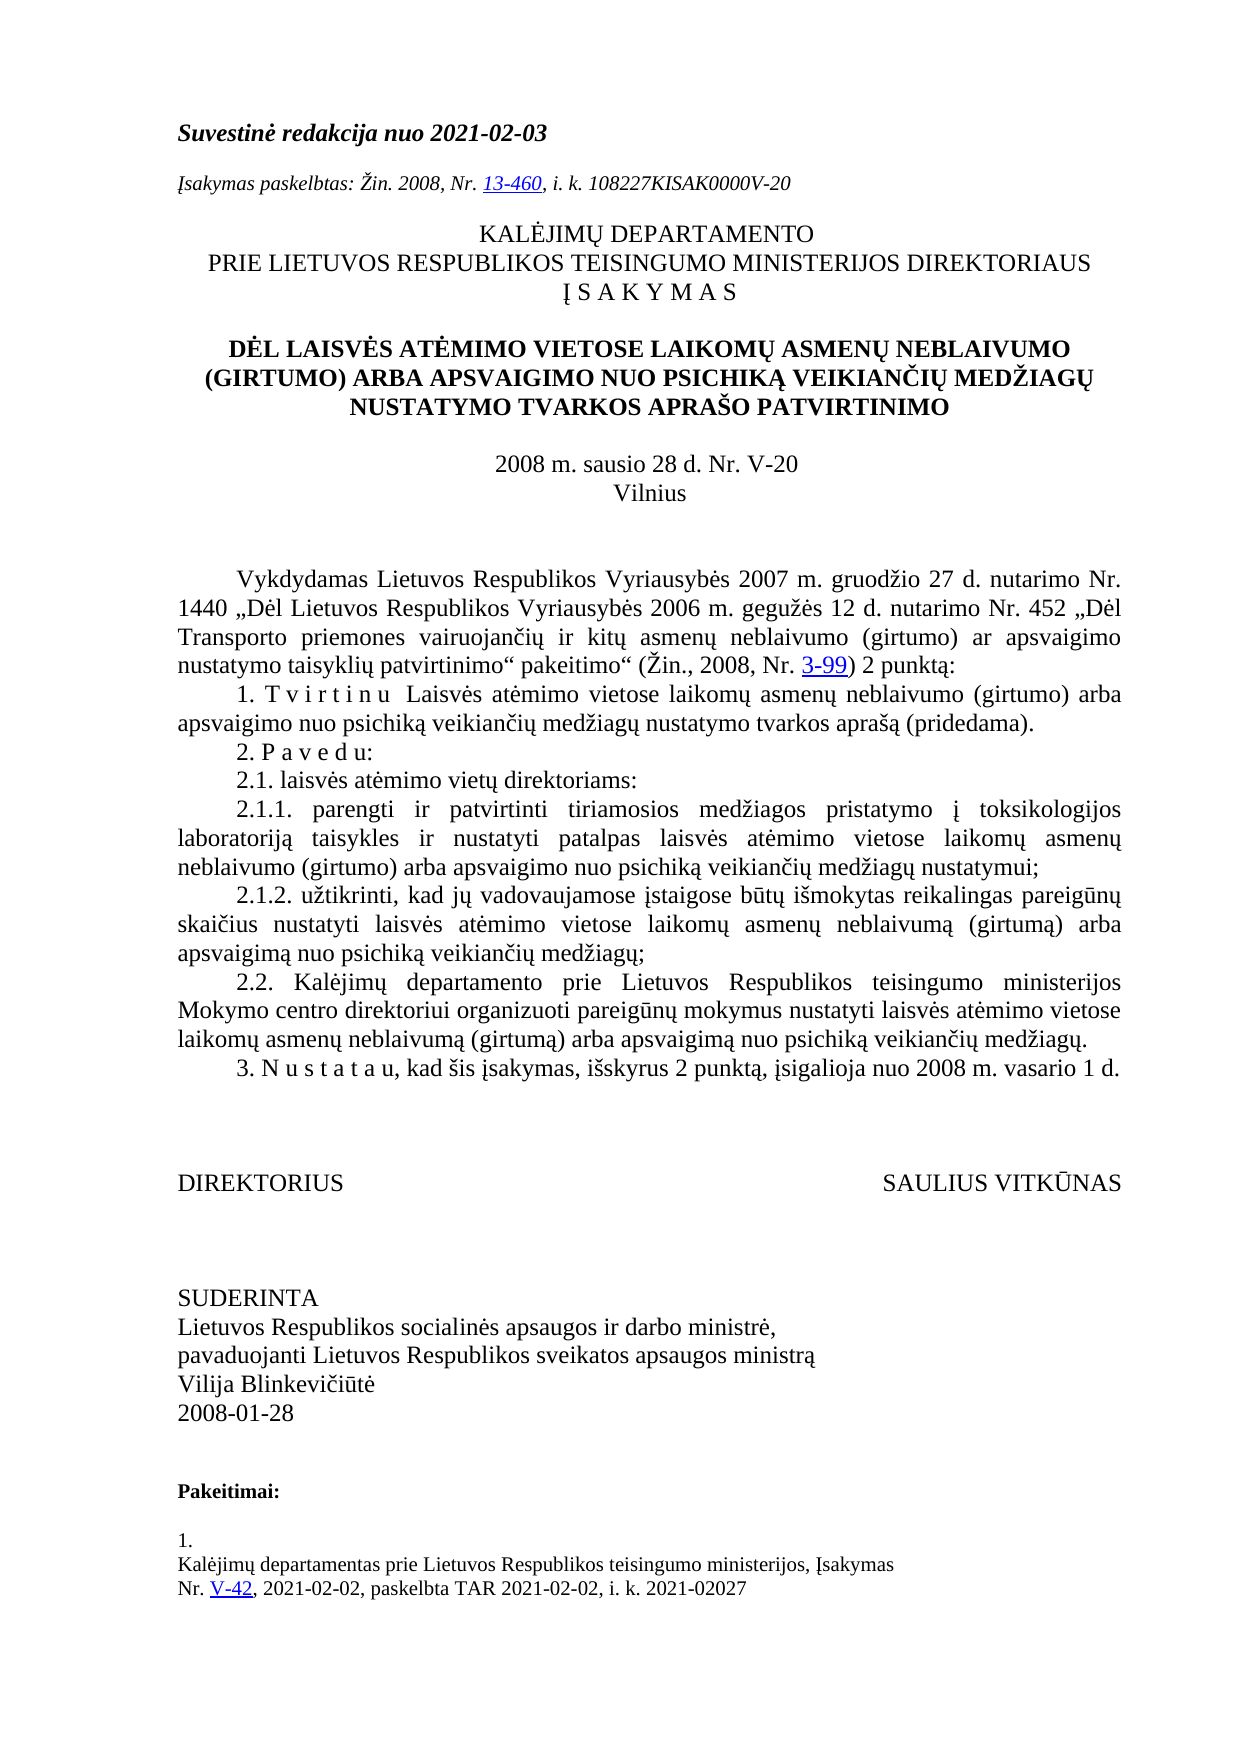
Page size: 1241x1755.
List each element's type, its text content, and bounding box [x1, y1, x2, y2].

text 3. Nustatau, kad šis įsakymas, išskyrus 2 punktą, įsigalioja nuo 2008 m. vasario 1 d. [177, 1053, 1122, 1082]
text Suvestinė redakcija nuo 2021-02-03 [177, 118, 1122, 147]
text 2. Pavedu: [177, 737, 1122, 765]
text Įsakymas paskelbtas: Žin. 2008, Nr. 13-460, i. k. 108227KISAK0000V-20 [177, 171, 1122, 195]
text Lietuvos Respublikos socialinės apsaugos ir darbo ministrė, [177, 1312, 1122, 1340]
text 2.1.2. užtikrinti, kad jų vadovaujamose įstaigose būtų išmokytas reikalingas pareigūnų skaičius nustatyti laisvės atėmimo vietose laikomų asmenų neblaivumą (girtumą) arba apsvaigimą nuo psichiką veikiančių medžiagų; [177, 880, 1122, 967]
text DĖL LAISVĖS ATĖMIMO VIETOSE LAIKOMŲ ASMENŲ NEBLAIVUMO (GIRTUMO) ARBA APSVAIGIMO NUO PSICHIKĄ VEIKIANČIŲ MEDŽIAGŲ NUSTATYMO TVARKOS APRAŠO PATVIRTINIMO [177, 334, 1122, 420]
text ĮSAKYMAS [177, 277, 1122, 305]
text Nr. V-42, 2021-02-02, paskelbta TAR 2021-02-02, i. k. 2021-02027 [177, 1576, 1122, 1600]
text Kalėjimų departamentas prie Lietuvos Respublikos teisingumo ministerijos, Įsakymas [177, 1552, 1122, 1576]
text 1. Tvirtinu Laisvės atėmimo vietose laikomų asmenų neblaivumo (girtumo) arba apsvaigimo nuo psichiką veikiančių medžiagų nustatymo tvarkos aprašą (pridedama). [177, 679, 1122, 737]
text 1. [177, 1527, 1122, 1552]
text KALĖJIMŲ DEPARTAMENTO PRIE LIETUVOS RESPUBLIKOS TEISINGUMO MINISTERIJOS DIREKTORIAUS [177, 219, 1122, 277]
text pavaduojanti Lietuvos Respublikos sveikatos apsaugos ministrą [177, 1340, 1122, 1369]
text 2.1.1. parengti ir patvirtinti tiriamosios medžiagos pristatymo į toksikologijos laboratoriją taisykles ir nustatyti patalpas laisvės atėmimo vietose laikomų asmenų neblaivumo (girtumo) arba apsvaigimo nuo psichiką veikiančių medžiagų nustatymui; [177, 794, 1122, 880]
text Vilnius [177, 478, 1122, 507]
text 2.2. Kalėjimų departamento prie Lietuvos Respublikos teisingumo ministerijos Mokymo centro direktoriui organizuoti pareigūnų mokymus nustatyti laisvės atėmimo vietose laikomų asmenų neblaivumą (girtumą) arba apsvaigimą nuo psichiką veikiančių medžiagų. [177, 967, 1122, 1053]
text Vykdydamas Lietuvos Respublikos Vyriausybės 2007 m. gruodžio 27 d. nutarimo Nr. 1440 „Dėl Lietuvos Respublikos Vyriausybės 2006 m. gegužės 12 d. nutarimo Nr. 452 „Dėl Transporto priemones vairuojančių ir kitų asmenų neblaivumo (girtumo) ar apsvaigimo nustatymo taisyklių patvirtinimo“ pakeitimo“ (Žin., 2008, Nr. 3-99) 2 punktą: [177, 564, 1122, 679]
text Pakeitimai: [177, 1479, 1122, 1503]
text 2008 m. sausio 28 d. Nr. V-20 [177, 449, 1122, 478]
text 2008-01-28 [177, 1398, 1122, 1427]
text SUDERINTA [177, 1283, 1122, 1312]
text Vilija Blinkevičiūtė [177, 1369, 1122, 1398]
text DIREKTORIUS SAULIUS VITKŪNAS [177, 1168, 1122, 1197]
text 2.1. laisvės atėmimo vietų direktoriams: [177, 765, 1122, 794]
